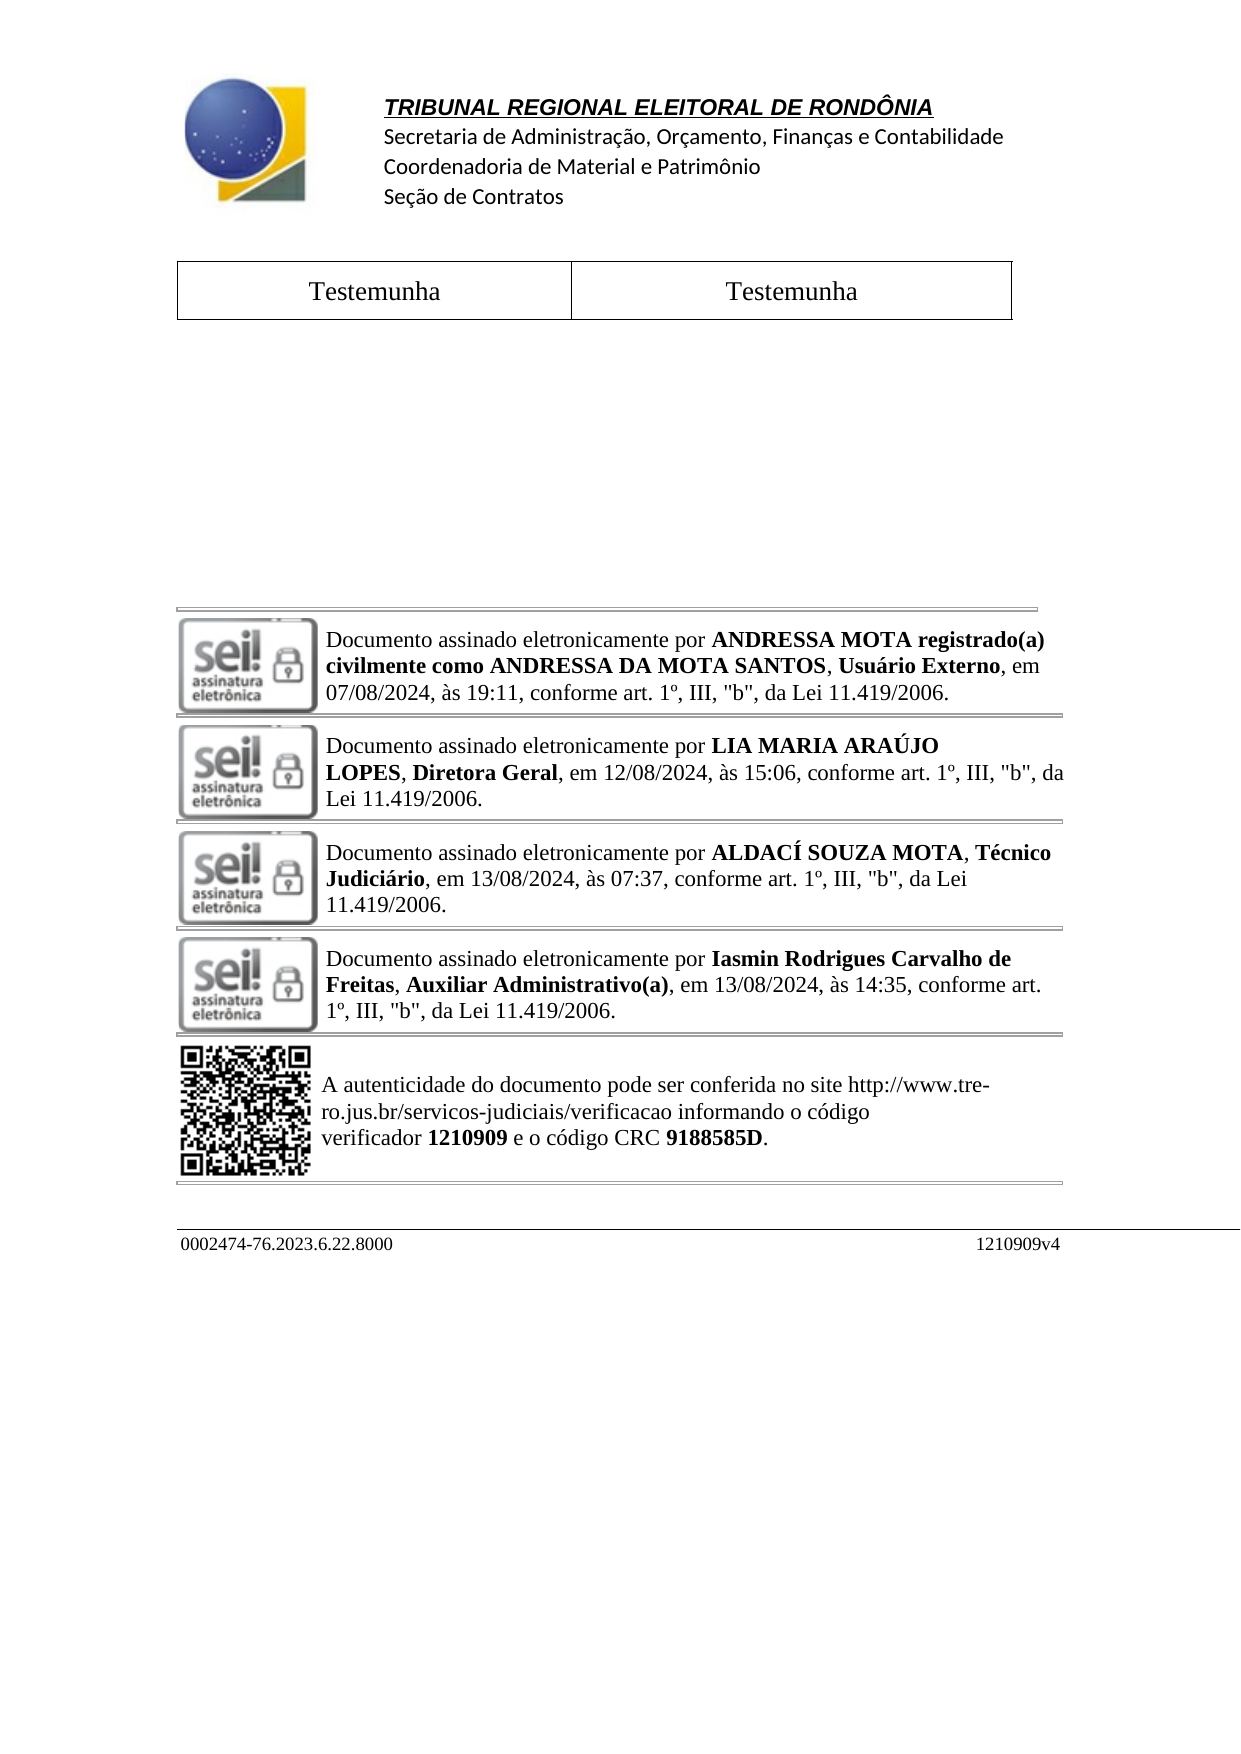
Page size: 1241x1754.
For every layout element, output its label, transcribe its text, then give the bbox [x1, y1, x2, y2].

table_header 0002474-76.2023.6.22.8000 [177, 1230, 620, 1258]
table_header Documento assinado eletronicamente por ALDACÍ SOUZA MOTA, Técnico Judiciário, em 13/08/2024, às 07:37, conforme art. 1º, III, "b", da Lei 11.419/2006. [324, 830, 1072, 927]
table_header [177, 617, 324, 713]
table_header Documento assinado eletronicamente por ANDRESSA MOTA registrado(a) civilmente como ANDRESSA DA MOTA SANTOS, Usuário Externo, em 07/08/2024, às 19:11, conforme art. 1º, III, "b", da Lei 11.419/2006. [324, 617, 1072, 714]
table_header [177, 723, 324, 819]
table_header 1210909v4 [620, 1230, 1063, 1258]
table_header [177, 936, 324, 1032]
table_header [177, 1043, 319, 1180]
table_header Documento assinado eletronicamente por Iasmin Rodrigues Carvalho de Freitas, Auxiliar Administrativo(a), em 13/08/2024, às 14:35, conforme art. 1º, III, "b", da Lei 11.419/2006. [324, 936, 1072, 1033]
table_header Documento assinado eletronicamente por LIA MARIA ARAÚJO LOPES, Diretora Geral, em 12/08/2024, às 15:06, conforme art. 1º, III, "b", da Lei 11.419/2006. [324, 723, 1072, 820]
table_cell Testemunha [572, 262, 1011, 319]
table_header [177, 830, 324, 926]
table_cell Testemunha [178, 262, 571, 319]
table_header A autenticidade do documento pode ser conferida no site http://www.tre-ro.jus.br/servicos-judiciais/verificacao informando o código verificador 1210909 e o código CRC 9188585D. [319, 1043, 1072, 1180]
